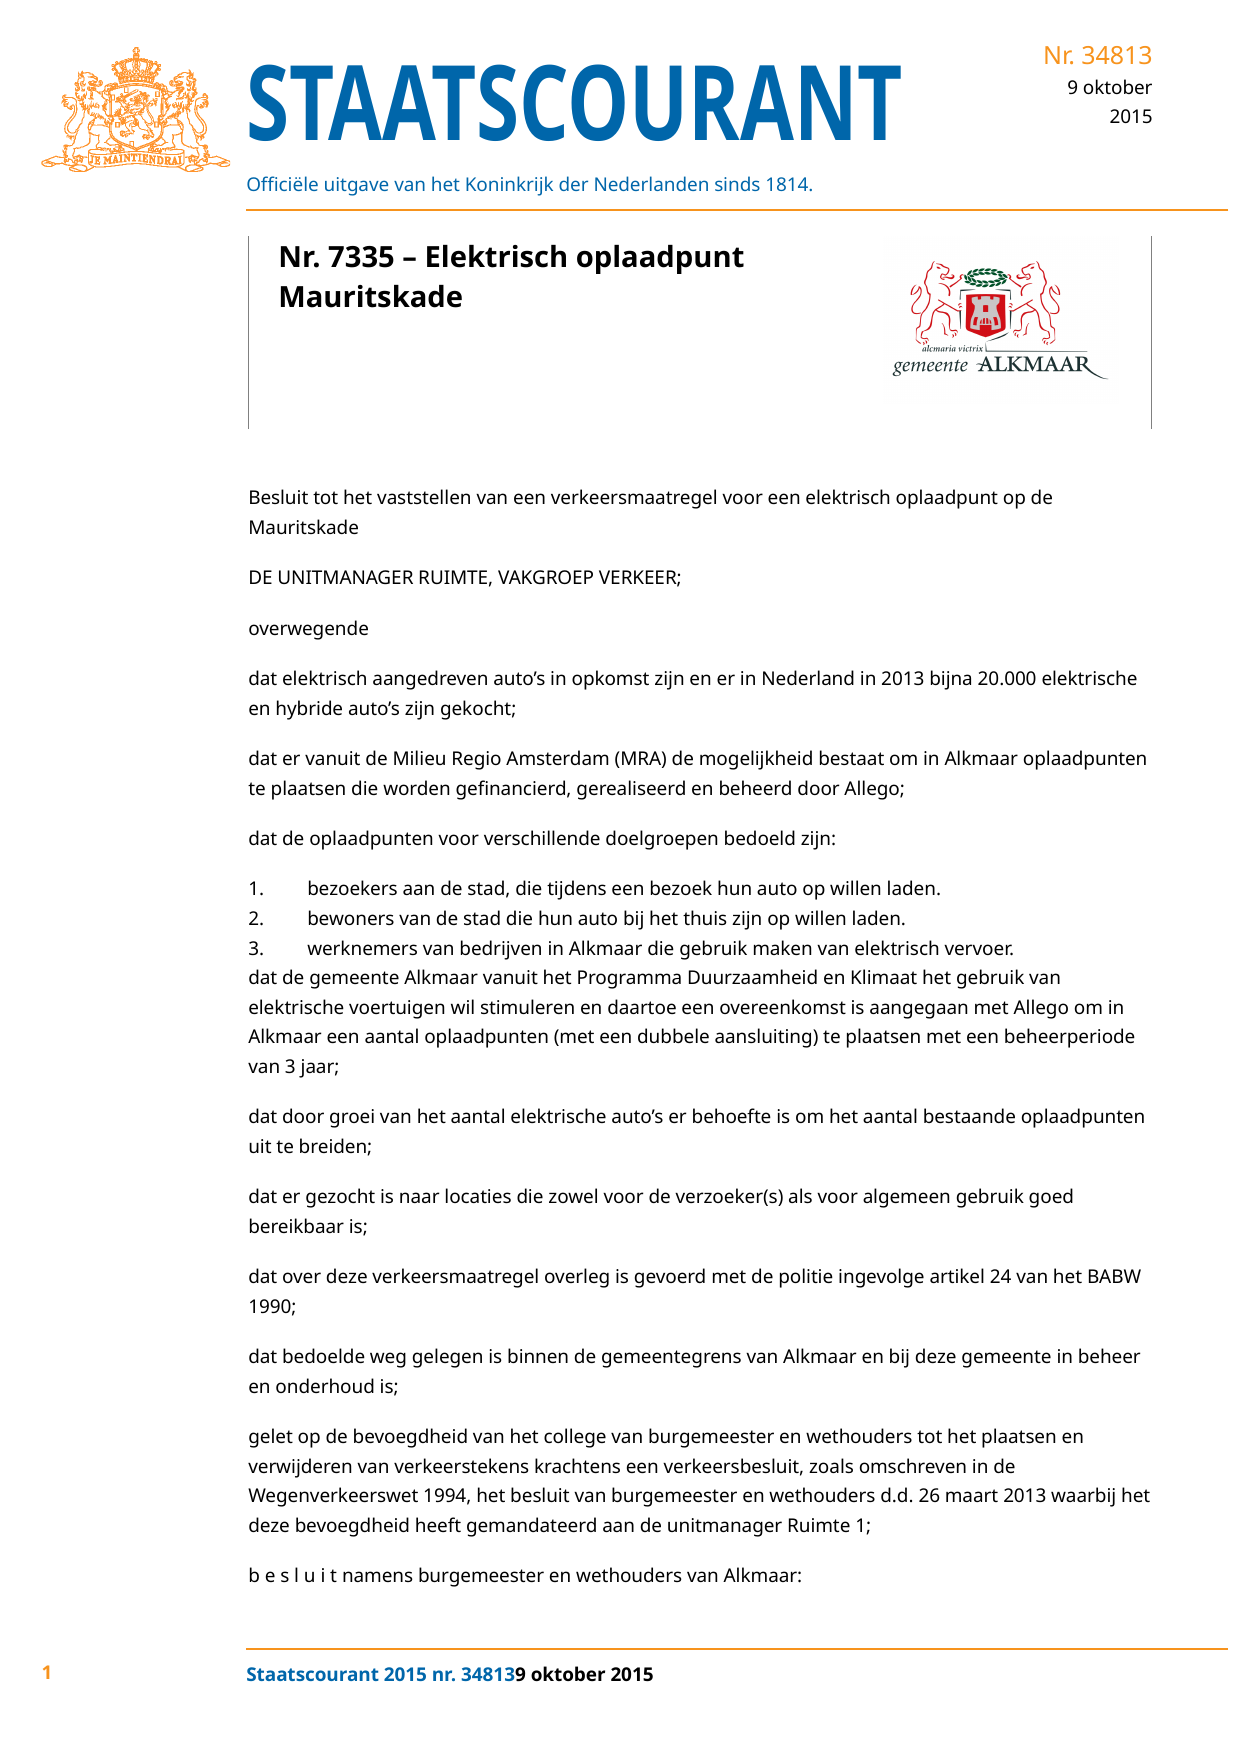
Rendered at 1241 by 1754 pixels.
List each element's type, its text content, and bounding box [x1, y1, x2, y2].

text dat er vanuit de Milieu Regio Amsterdam (MRA) de mogelijkheid bestaat om in Alkmaar oplaadpunten te plaatsen die worden gefinancierd, gerealiseerd en beheerd door Allego; [248, 745, 1152, 800]
text b e s l u i t namens burgemeester en wethouders van Alkmaar: [248, 1563, 1152, 1588]
text dat er gezocht is naar locaties die zowel voor de verzoeker(s) als voor algemeen gebruik goed bereikbaar is; [248, 1183, 1152, 1239]
text dat bedoelde weg gelegen is binnen de gemeentegrens van Alkmaar en bij deze gemeente in beheer en onderhoud is; [248, 1343, 1152, 1399]
picture [882, 236, 1119, 404]
text dat over deze verkeersmaatregel overleg is gevoerd met de politie ingevolge artikel 24 van het BABW 1990; [248, 1263, 1152, 1319]
list bezoekers aan de stad, die tijdens een bezoek hun auto op willen laden. [248, 876, 1152, 901]
text overwegende [248, 615, 1152, 640]
text dat elektrisch aangedreven auto’s in opkomst zijn en er in Nederland in 2013 bijna 20.000 elektrische en hybride auto’s zijn gekocht; [248, 665, 1152, 720]
table_header Nr. 7335 – Elektrisch oplaadpunt Mauritskade [249, 236, 850, 429]
list werknemers van bedrijven in Alkmaar die gebruik maken van elektrisch vervoer. [248, 935, 1152, 960]
list bewoners van de stad die hun auto bij het thuis zijn op willen laden. [248, 905, 1152, 931]
text dat door groei van het aantal elektrische auto’s er behoefte is om het aantal bestaande oplaadpunten uit te breiden; [248, 1103, 1152, 1159]
text DE UNITMANAGER RUIMTE, VAKGROEP VERKEER; [248, 564, 1152, 590]
table_header [850, 236, 1151, 429]
text Besluit tot het vaststellen van een verkeersmaatregel voor een elektrisch oplaadpunt op de Mauritskade [248, 484, 1152, 539]
picture [41, 47, 231, 172]
text gelet op de bevoegdheid van het college van burgemeester en wethouders tot het plaatsen en verwijderen van verkeerstekens krachtens een verkeersbesluit, zoals omschreven in de Wegenverkeerswet 1994, het besluit van burgemeester en wethouders d.d. 26 maart 2013 waarbij het deze bevoegdheid heeft gemandateerd aan de unitmanager Ruimte 1; [248, 1423, 1152, 1538]
text dat de gemeente Alkmaar vanuit het Programma Duurzaamheid en Klimaat het gebruik van elektrische voertuigen wil stimuleren en daartoe een overeenkomst is aangegaan met Allego om in Alkmaar een aantal oplaadpunten (met een dubbele aansluiting) te plaatsen met een beheerperiode van 3 jaar; [248, 964, 1152, 1079]
text dat de oplaadpunten voor verschillende doelgroepen bedoeld zijn: [248, 825, 1152, 851]
